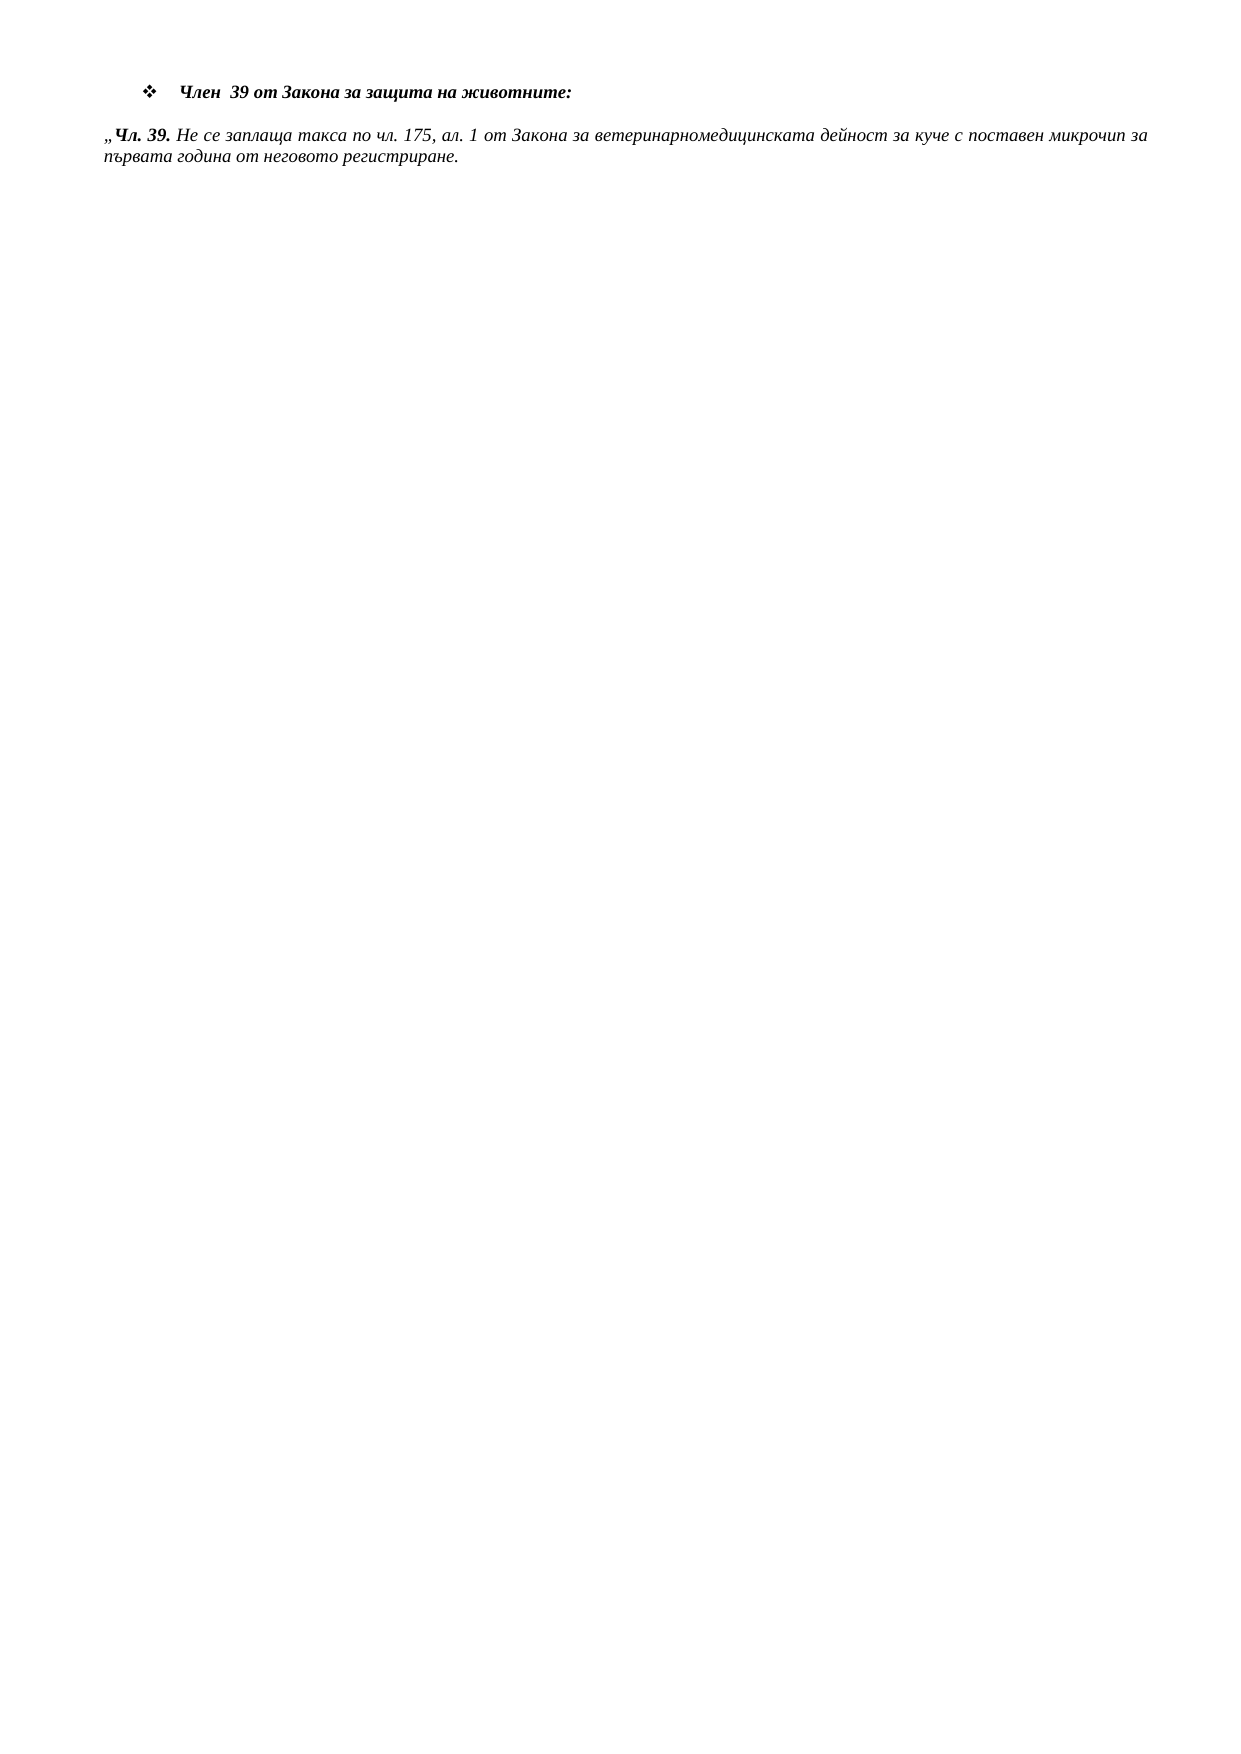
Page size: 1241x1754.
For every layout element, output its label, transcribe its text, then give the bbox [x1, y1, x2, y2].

list Член 39 от Закона за защита на животните: [141, 81, 1152, 102]
text „Чл. 39. Не се заплаща такса по чл. 175, ал. 1 от Закона за ветеринарномедицинската дейност за куче с поставен микрочип за първата година от неговото регистриране. [103, 124, 1152, 167]
